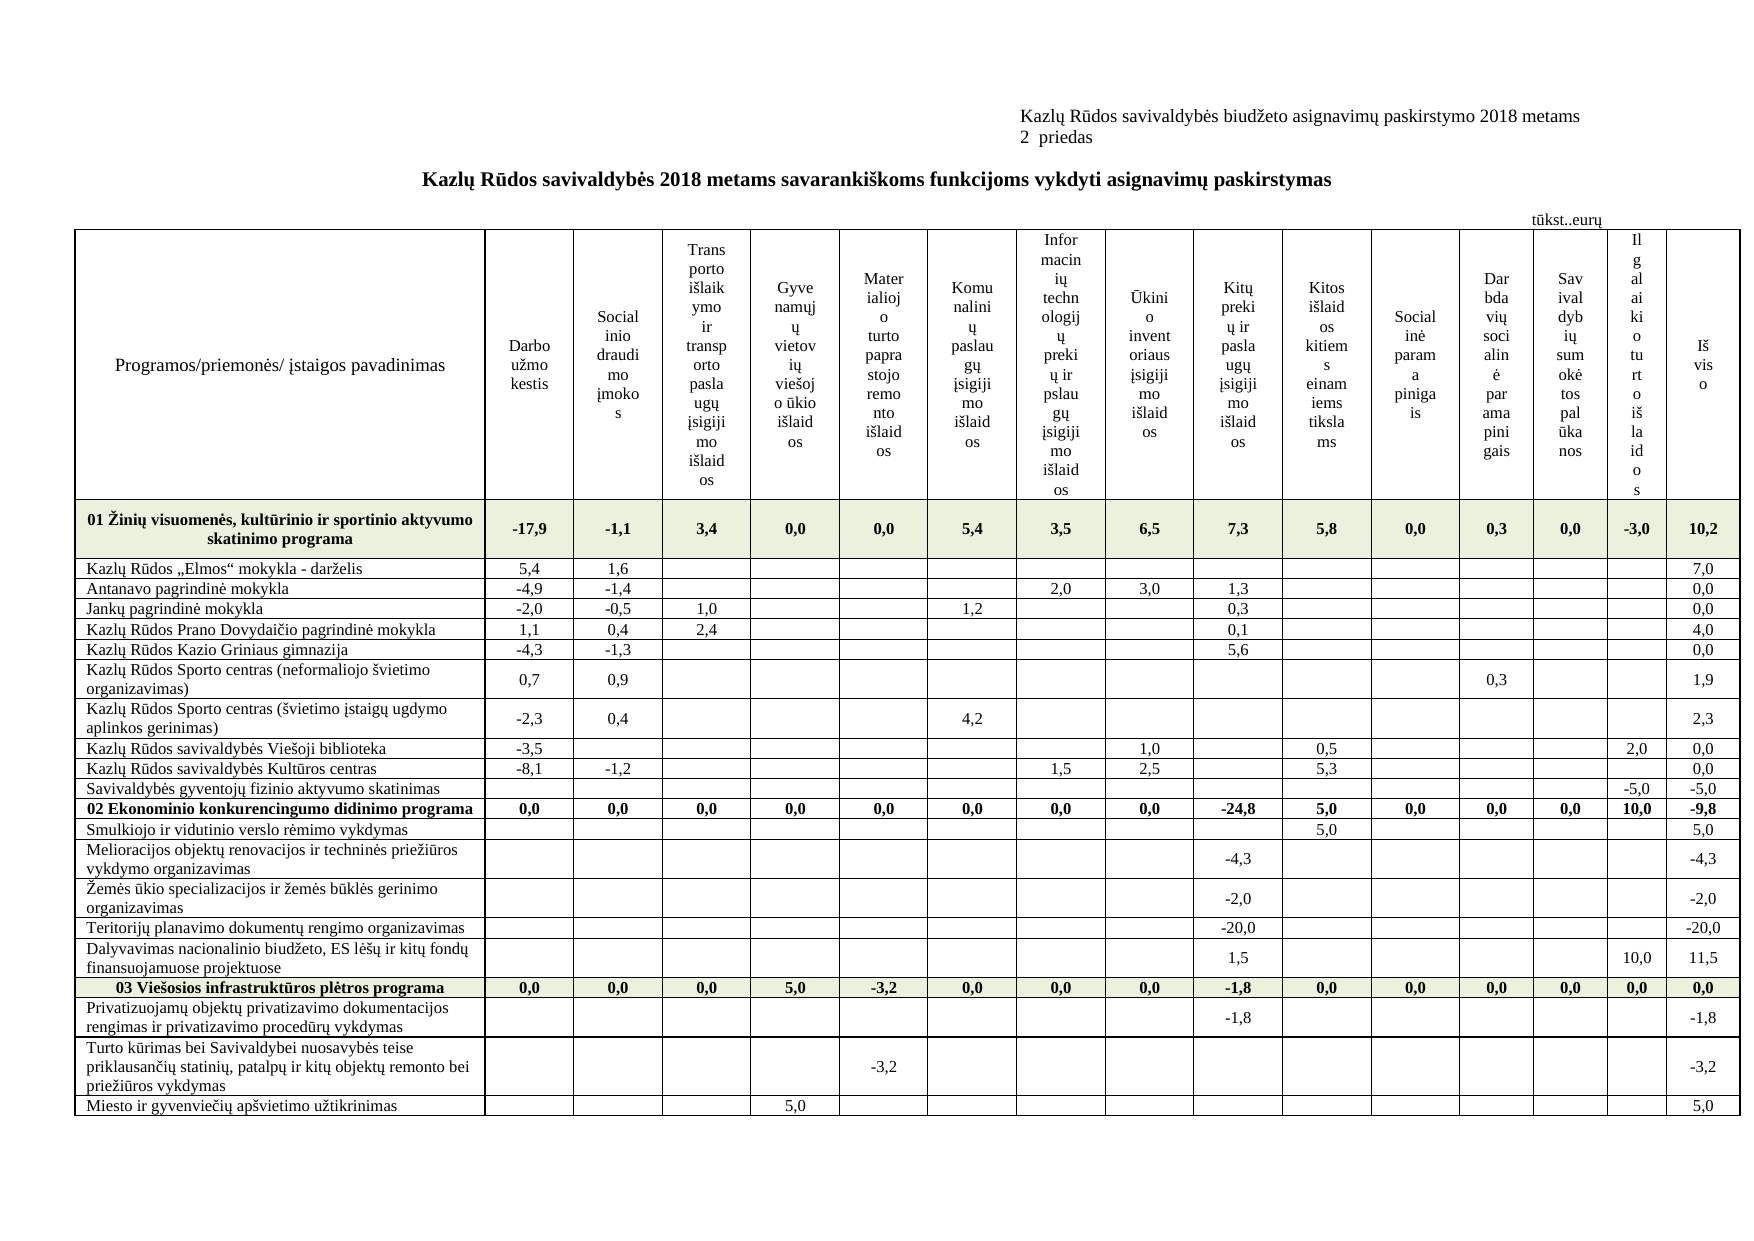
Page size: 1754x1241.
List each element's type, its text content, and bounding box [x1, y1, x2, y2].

table_cell [663, 998, 750, 1036]
table_cell 1,3 [1194, 579, 1282, 598]
table_cell [663, 939, 750, 977]
table_cell [574, 1096, 662, 1115]
table_cell [751, 918, 839, 937]
table_cell -9,8 [1667, 799, 1739, 818]
table_cell [1194, 819, 1282, 838]
table_cell [1106, 1096, 1193, 1115]
table_cell 5,4 [486, 559, 573, 578]
table_cell [840, 599, 927, 618]
table_cell -20,0 [1194, 918, 1282, 937]
table_cell [1017, 879, 1105, 917]
table_cell [1608, 579, 1666, 598]
table_cell [1283, 660, 1371, 698]
table_cell 4,2 [928, 699, 1016, 737]
table_cell [1194, 660, 1282, 698]
table_cell 1,5 [1017, 759, 1105, 778]
table_cell Kazlų Rūdos savivaldybės Kultūros centras [76, 759, 484, 778]
table_cell 0,3 [1194, 599, 1282, 618]
table_cell [663, 918, 750, 937]
table_cell Kazlų Rūdos Sporto centras (neformaliojo švietimo organizavimas) [76, 660, 484, 698]
table_cell -2,0 [1667, 879, 1739, 917]
table_cell [928, 759, 1016, 778]
table_cell [663, 1096, 750, 1115]
text Kazlų Rūdos savivaldybės biudžeto asignavimų paskirstymo 2018 metams [1020, 104, 1679, 126]
table_cell Žemės ūkio specializacijos ir žemės būklės gerinimo organizavimas [76, 879, 484, 917]
table_cell [574, 840, 662, 878]
table_cell [1283, 779, 1371, 798]
table_cell 0,0 [1283, 978, 1371, 997]
table_cell [840, 819, 927, 838]
table_cell [574, 739, 662, 758]
table_cell [1017, 998, 1105, 1036]
table_header Kitų prekių ir paslaugų įsigijimo išlaidos [1194, 230, 1282, 498]
table_cell [574, 779, 662, 798]
table_cell [1106, 779, 1193, 798]
table_cell [574, 998, 662, 1036]
table_cell 0,0 [840, 799, 927, 818]
table_cell [1283, 619, 1371, 638]
table_cell -4,9 [486, 579, 573, 598]
table_cell -17,9 [486, 500, 573, 558]
table_header Darbo užmokestis [486, 230, 573, 498]
table_cell [1534, 998, 1607, 1036]
table_cell [574, 939, 662, 977]
table_cell [1608, 819, 1666, 838]
table_cell 0,0 [1017, 978, 1105, 997]
table_cell [928, 939, 1016, 977]
table_cell [751, 619, 839, 638]
table_cell [751, 819, 839, 838]
table_cell [1372, 918, 1459, 937]
table_cell 5,0 [1283, 799, 1371, 818]
table_cell [1017, 640, 1105, 659]
table_cell 0,0 [751, 799, 839, 818]
table_cell 1,0 [663, 599, 750, 618]
table_cell 1,2 [928, 599, 1016, 618]
table_cell 5,0 [1667, 1096, 1739, 1115]
table_cell [1372, 1038, 1459, 1095]
table_cell [1534, 579, 1607, 598]
text Kazlų Rūdos savivaldybės 2018 metams savarankiškoms funkcijoms vykdyti asignavimų paskirstymas [75, 167, 1679, 191]
table_cell [840, 939, 927, 977]
table_cell Kazlų Rūdos Prano Dovydaičio pagrindinė mokykla [76, 619, 484, 638]
table_cell 6,5 [1106, 500, 1193, 558]
table_cell [1017, 699, 1105, 737]
table_cell [1106, 998, 1193, 1036]
table_cell 0,0 [1106, 978, 1193, 997]
table_cell 0,0 [751, 500, 839, 558]
table_cell [1460, 840, 1533, 878]
table_cell 1,0 [1106, 739, 1193, 758]
table_cell [928, 819, 1016, 838]
table_cell [840, 739, 927, 758]
table_cell [840, 619, 927, 638]
table_cell -1,4 [574, 579, 662, 598]
table_cell 0,0 [1667, 739, 1739, 758]
table_cell [663, 759, 750, 778]
table_cell [486, 879, 573, 917]
table_cell [1372, 759, 1459, 778]
table_cell -1,3 [574, 640, 662, 659]
table_cell 0,0 [1534, 978, 1607, 997]
table_cell [1194, 1038, 1282, 1095]
table_cell 5,6 [1194, 640, 1282, 659]
table_header Socialinė parama pinigais [1372, 230, 1459, 498]
table_header Komunalinių paslaugų įsigijimo išlaidos [928, 230, 1016, 498]
table_cell [1534, 840, 1607, 878]
table_cell [1106, 640, 1193, 659]
table_cell Kazlų Rūdos Sporto centras (švietimo įstaigų ugdymo aplinkos gerinimas) [76, 699, 484, 737]
table_cell [1017, 819, 1105, 838]
table_cell -4,3 [486, 640, 573, 659]
table_cell 0,7 [486, 660, 573, 698]
table_cell [663, 640, 750, 659]
table_cell [840, 998, 927, 1036]
table_cell -1,2 [574, 759, 662, 778]
table_cell [663, 1038, 750, 1095]
table_cell 0,0 [1667, 579, 1739, 598]
table_cell -5,0 [1608, 779, 1666, 798]
table_cell Dalyvavimas nacionalinio biudžeto, ES lėšų ir kitų fondų finansuojamuose projektuose [76, 939, 484, 977]
table_cell 3,0 [1106, 579, 1193, 598]
table_cell [840, 1096, 927, 1115]
table_cell [574, 1038, 662, 1095]
table_cell [1372, 660, 1459, 698]
table_cell 5,0 [1283, 819, 1371, 838]
table_cell [1372, 599, 1459, 618]
table_cell [486, 939, 573, 977]
table_cell [1372, 819, 1459, 838]
table_cell -3,0 [1608, 500, 1666, 558]
table_cell [1460, 599, 1533, 618]
table_cell Kazlų Rūdos savivaldybės Viešoji biblioteka [76, 739, 484, 758]
table_cell [928, 879, 1016, 917]
table_header Darbdavių socialinė parama pinigais [1460, 230, 1533, 498]
table_cell [1460, 939, 1533, 977]
table_cell -3,2 [1667, 1038, 1739, 1095]
table_cell [928, 559, 1016, 578]
table_cell [751, 879, 839, 917]
table_cell [1460, 918, 1533, 937]
table_cell 3,5 [1017, 500, 1105, 558]
table_cell 2,0 [1608, 739, 1666, 758]
table_cell [1283, 599, 1371, 618]
table_cell [1608, 879, 1666, 917]
table_header Ilgalaikio turto išlaidos [1608, 230, 1666, 498]
table_cell [928, 660, 1016, 698]
table_cell [840, 759, 927, 778]
table_cell [1017, 739, 1105, 758]
table_cell -24,8 [1194, 799, 1282, 818]
table_cell 11,5 [1667, 939, 1739, 977]
table_cell [751, 998, 839, 1036]
table_cell [1534, 640, 1607, 659]
table_cell [1106, 699, 1193, 737]
table_cell -2,3 [486, 699, 573, 737]
table_cell 1,1 [486, 619, 573, 638]
table_cell [1017, 559, 1105, 578]
table_cell [840, 579, 927, 598]
table_cell 0,0 [1460, 799, 1533, 818]
table_cell [751, 1038, 839, 1095]
table_cell 0,0 [1608, 978, 1666, 997]
table_cell [1460, 759, 1533, 778]
table_cell -4,3 [1194, 840, 1282, 878]
table_cell [486, 998, 573, 1036]
table_cell [1283, 998, 1371, 1036]
table_cell [1283, 918, 1371, 937]
table_header Transporto išlaikymo ir transporto paslaugų įsigijimo išlaidos [663, 230, 750, 498]
table_header Savivaldybių sumokėtos palūkanos [1534, 230, 1607, 498]
table_cell [1017, 918, 1105, 937]
table_cell [1017, 840, 1105, 878]
table_cell [1106, 840, 1193, 878]
table_cell [1608, 918, 1666, 937]
table_cell [928, 918, 1016, 937]
table_cell 0,0 [1017, 799, 1105, 818]
table_cell [1460, 640, 1533, 659]
table_cell [1194, 699, 1282, 737]
table_cell [1372, 579, 1459, 598]
table_cell 0,0 [663, 978, 750, 997]
table_cell [751, 779, 839, 798]
table_cell 0,3 [1460, 660, 1533, 698]
table_cell [1106, 1038, 1193, 1095]
table_cell [1534, 599, 1607, 618]
table_cell [1017, 599, 1105, 618]
table_cell -20,0 [1667, 918, 1739, 937]
table_cell [486, 840, 573, 878]
table_cell [751, 699, 839, 737]
table_cell -1,8 [1194, 998, 1282, 1036]
table_cell [663, 660, 750, 698]
table_cell -1,8 [1667, 998, 1739, 1036]
table_cell 0,0 [1460, 978, 1533, 997]
table_cell [1460, 1096, 1533, 1115]
table_cell 2,4 [663, 619, 750, 638]
table_cell [928, 619, 1016, 638]
table_cell [1106, 939, 1193, 977]
table_cell [1534, 759, 1607, 778]
table_cell [1534, 939, 1607, 977]
table_header Gyvenamųjų vietovių viešojo ūkio išlaidos [751, 230, 839, 498]
table_cell [751, 640, 839, 659]
table_cell [1460, 579, 1533, 598]
table_cell 5,3 [1283, 759, 1371, 778]
table_cell Smulkiojo ir vidutinio verslo rėmimo vykdymas [76, 819, 484, 838]
table_cell Antanavo pagrindinė mokykla [76, 579, 484, 598]
table_cell [928, 739, 1016, 758]
table_cell [751, 559, 839, 578]
table_cell [663, 559, 750, 578]
table_cell [1106, 559, 1193, 578]
table_cell [751, 840, 839, 878]
table_cell [1283, 699, 1371, 737]
table_cell [1608, 759, 1666, 778]
table_cell [1534, 819, 1607, 838]
table_cell [928, 998, 1016, 1036]
table_cell [1283, 1096, 1371, 1115]
table_cell [663, 840, 750, 878]
table_cell [1372, 739, 1459, 758]
table_cell [1017, 779, 1105, 798]
table_cell [663, 819, 750, 838]
text tūkst..eurų [75, 210, 1679, 229]
table_cell [751, 739, 839, 758]
table_cell [1372, 840, 1459, 878]
table_cell 0,5 [1283, 739, 1371, 758]
table_cell 0,0 [1534, 500, 1607, 558]
table_cell Turto kūrimas bei Savivaldybei nuosavybės teise priklausančių statinių, patalpų ir kitų objektų remonto bei priežiūros vykdymas [76, 1038, 484, 1095]
table_cell 0,3 [1460, 500, 1533, 558]
table_cell [1283, 939, 1371, 977]
table_cell [663, 779, 750, 798]
table_cell [1106, 619, 1193, 638]
table_cell 4,0 [1667, 619, 1739, 638]
table_cell [1194, 739, 1282, 758]
table_cell [1460, 1038, 1533, 1095]
table_cell [840, 879, 927, 917]
table_cell [1460, 699, 1533, 737]
table_cell [1283, 840, 1371, 878]
table_cell [1017, 939, 1105, 977]
table_cell [1534, 739, 1607, 758]
table_cell [840, 840, 927, 878]
table_cell -1,8 [1194, 978, 1282, 997]
table_cell 0,4 [574, 619, 662, 638]
table_cell [574, 819, 662, 838]
table_cell [1194, 559, 1282, 578]
table_cell [1283, 559, 1371, 578]
table_cell -4,3 [1667, 840, 1739, 878]
table_cell -1,1 [574, 500, 662, 558]
table_cell [1608, 1096, 1666, 1115]
table_cell 0,0 [574, 978, 662, 997]
table_cell [1106, 879, 1193, 917]
table_cell 0,0 [1534, 799, 1607, 818]
table_cell [1372, 779, 1459, 798]
table_cell [1608, 640, 1666, 659]
table_cell [1608, 998, 1666, 1036]
table_cell [840, 660, 927, 698]
table_header Kitos išlaidos kitiems einamiems tikslams [1283, 230, 1371, 498]
table_cell [486, 819, 573, 838]
table_cell 0,0 [1667, 978, 1739, 997]
table_cell [1460, 739, 1533, 758]
table_cell 03 Viešosios infrastruktūros plėtros programa [76, 978, 484, 997]
table_cell [1372, 879, 1459, 917]
table_header Socialinio draudimo įmokos [574, 230, 662, 498]
table_cell [1106, 918, 1193, 937]
table_cell [1372, 998, 1459, 1036]
table_cell [840, 559, 927, 578]
table_cell [1372, 640, 1459, 659]
table_cell [1534, 619, 1607, 638]
table_cell 0,0 [486, 799, 573, 818]
table_cell [574, 879, 662, 917]
table_cell -3,2 [840, 1038, 927, 1095]
table_cell 0,0 [840, 500, 927, 558]
table_cell [1106, 819, 1193, 838]
table_cell [1534, 779, 1607, 798]
table_cell -3,5 [486, 739, 573, 758]
table_header Informacinių technologijų prekių ir pslaugų įsigijimo išlaidos [1017, 230, 1105, 498]
table_cell [1372, 939, 1459, 977]
table_cell [751, 579, 839, 598]
table_cell [1534, 559, 1607, 578]
table_cell [1608, 840, 1666, 878]
table_cell [1608, 660, 1666, 698]
table_cell [751, 759, 839, 778]
table_cell 3,4 [663, 500, 750, 558]
table_cell 0,9 [574, 660, 662, 698]
table_cell [1372, 1096, 1459, 1115]
table_cell 0,0 [1667, 599, 1739, 618]
table_cell [1460, 779, 1533, 798]
table_cell 0,1 [1194, 619, 1282, 638]
table_cell [663, 579, 750, 598]
table_cell 0,0 [1372, 978, 1459, 997]
table_cell -2,0 [1194, 879, 1282, 917]
table_cell 5,4 [928, 500, 1016, 558]
table_cell [1017, 660, 1105, 698]
table_cell [1460, 819, 1533, 838]
table_cell [928, 579, 1016, 598]
table_cell [1608, 599, 1666, 618]
table_cell [1460, 998, 1533, 1036]
table_cell [663, 739, 750, 758]
table_cell Teritorijų planavimo dokumentų rengimo organizavimas [76, 918, 484, 937]
table_cell 0,0 [1372, 799, 1459, 818]
table_header Ūkinio inventoriaus įsigijimo išlaidos [1106, 230, 1193, 498]
table_cell [1534, 699, 1607, 737]
table_cell [1534, 660, 1607, 698]
table_cell [928, 1038, 1016, 1095]
table_cell 10,0 [1608, 799, 1666, 818]
table_cell 2,0 [1017, 579, 1105, 598]
table_header Iš viso [1667, 230, 1739, 498]
table_cell [1460, 619, 1533, 638]
table_cell 01 Žinių visuomenės, kultūrinio ir sportinio aktyvumo skatinimo programa [76, 500, 484, 558]
table_cell 0,4 [574, 699, 662, 737]
table_cell Melioracijos objektų renovacijos ir techninės priežiūros vykdymo organizavimas [76, 840, 484, 878]
table_cell 10,2 [1667, 500, 1739, 558]
table_cell [1372, 699, 1459, 737]
table_cell Savivaldybės gyventojų fizinio aktyvumo skatinimas [76, 779, 484, 798]
table_cell 5,0 [1667, 819, 1739, 838]
table_cell [1017, 619, 1105, 638]
table_cell Privatizuojamų objektų privatizavimo dokumentacijos rengimas ir privatizavimo procedūrų vykdymas [76, 998, 484, 1036]
table_cell 0,0 [1106, 799, 1193, 818]
table_cell [751, 599, 839, 618]
table_cell 10,0 [1608, 939, 1666, 977]
table_cell [1608, 619, 1666, 638]
table_cell [486, 918, 573, 937]
table_cell -5,0 [1667, 779, 1739, 798]
table_cell [1460, 879, 1533, 917]
table_cell [1283, 879, 1371, 917]
table_cell [574, 918, 662, 937]
table_cell [840, 699, 927, 737]
table_cell Kazlų Rūdos Kazio Griniaus gimnazija [76, 640, 484, 659]
table_cell [1017, 1038, 1105, 1095]
table_cell [1283, 640, 1371, 659]
table_cell [1534, 918, 1607, 937]
table_cell [751, 660, 839, 698]
table_cell [1106, 599, 1193, 618]
table_cell [1608, 559, 1666, 578]
table_cell [751, 939, 839, 977]
table_cell 0,0 [928, 978, 1016, 997]
table_cell [928, 640, 1016, 659]
table_cell 2,5 [1106, 759, 1193, 778]
table_cell Kazlų Rūdos „Elmos“ mokykla - darželis [76, 559, 484, 578]
table_cell 1,5 [1194, 939, 1282, 977]
table_header Programos/priemonės/ įstaigos pavadinimas [76, 230, 484, 498]
table_cell 5,0 [751, 1096, 839, 1115]
table_cell [1608, 699, 1666, 737]
text 2 priedas [1020, 126, 1679, 148]
table_cell Miesto ir gyvenviečių apšvietimo užtikrinimas [76, 1096, 484, 1115]
table_cell 0,0 [663, 799, 750, 818]
table_cell [1194, 1096, 1282, 1115]
table_cell 5,0 [751, 978, 839, 997]
table_cell [840, 779, 927, 798]
table_cell -8,1 [486, 759, 573, 778]
table_cell [928, 1096, 1016, 1115]
table_cell [1534, 1096, 1607, 1115]
table_cell 0,0 [486, 978, 573, 997]
table_cell 7,0 [1667, 559, 1739, 578]
table_cell -0,5 [574, 599, 662, 618]
table_cell [840, 918, 927, 937]
table_cell [1460, 559, 1533, 578]
table_cell [1372, 559, 1459, 578]
table_cell [1534, 1038, 1607, 1095]
table_cell [1283, 1038, 1371, 1095]
table_cell [1106, 660, 1193, 698]
table_cell [1608, 1038, 1666, 1095]
table_cell 0,0 [1667, 759, 1739, 778]
table_cell 0,0 [574, 799, 662, 818]
table_cell 7,3 [1194, 500, 1282, 558]
table_cell [1283, 579, 1371, 598]
table_header Materialiojo turto paprastojo remonto išlaidos [840, 230, 927, 498]
table_cell [928, 840, 1016, 878]
table_cell 02 Ekonominio konkurencingumo didinimo programa [76, 799, 484, 818]
table_cell 1,6 [574, 559, 662, 578]
table_cell [486, 779, 573, 798]
table_cell 0,0 [1372, 500, 1459, 558]
table_cell Jankų pagrindinė mokykla [76, 599, 484, 618]
table_cell 1,9 [1667, 660, 1739, 698]
table_cell [1194, 779, 1282, 798]
table_cell [663, 699, 750, 737]
table_cell [840, 640, 927, 659]
table_cell [928, 779, 1016, 798]
table_cell [1017, 1096, 1105, 1115]
table_cell -3,2 [840, 978, 927, 997]
table_cell [1194, 759, 1282, 778]
table_cell [663, 879, 750, 917]
table_cell [1372, 619, 1459, 638]
table_cell 2,3 [1667, 699, 1739, 737]
table_cell -2,0 [486, 599, 573, 618]
table_cell 0,0 [1667, 640, 1739, 659]
table_cell 5,8 [1283, 500, 1371, 558]
table_cell [486, 1096, 573, 1115]
table_cell [486, 1038, 573, 1095]
table_cell [1534, 879, 1607, 917]
table_cell 0,0 [928, 799, 1016, 818]
